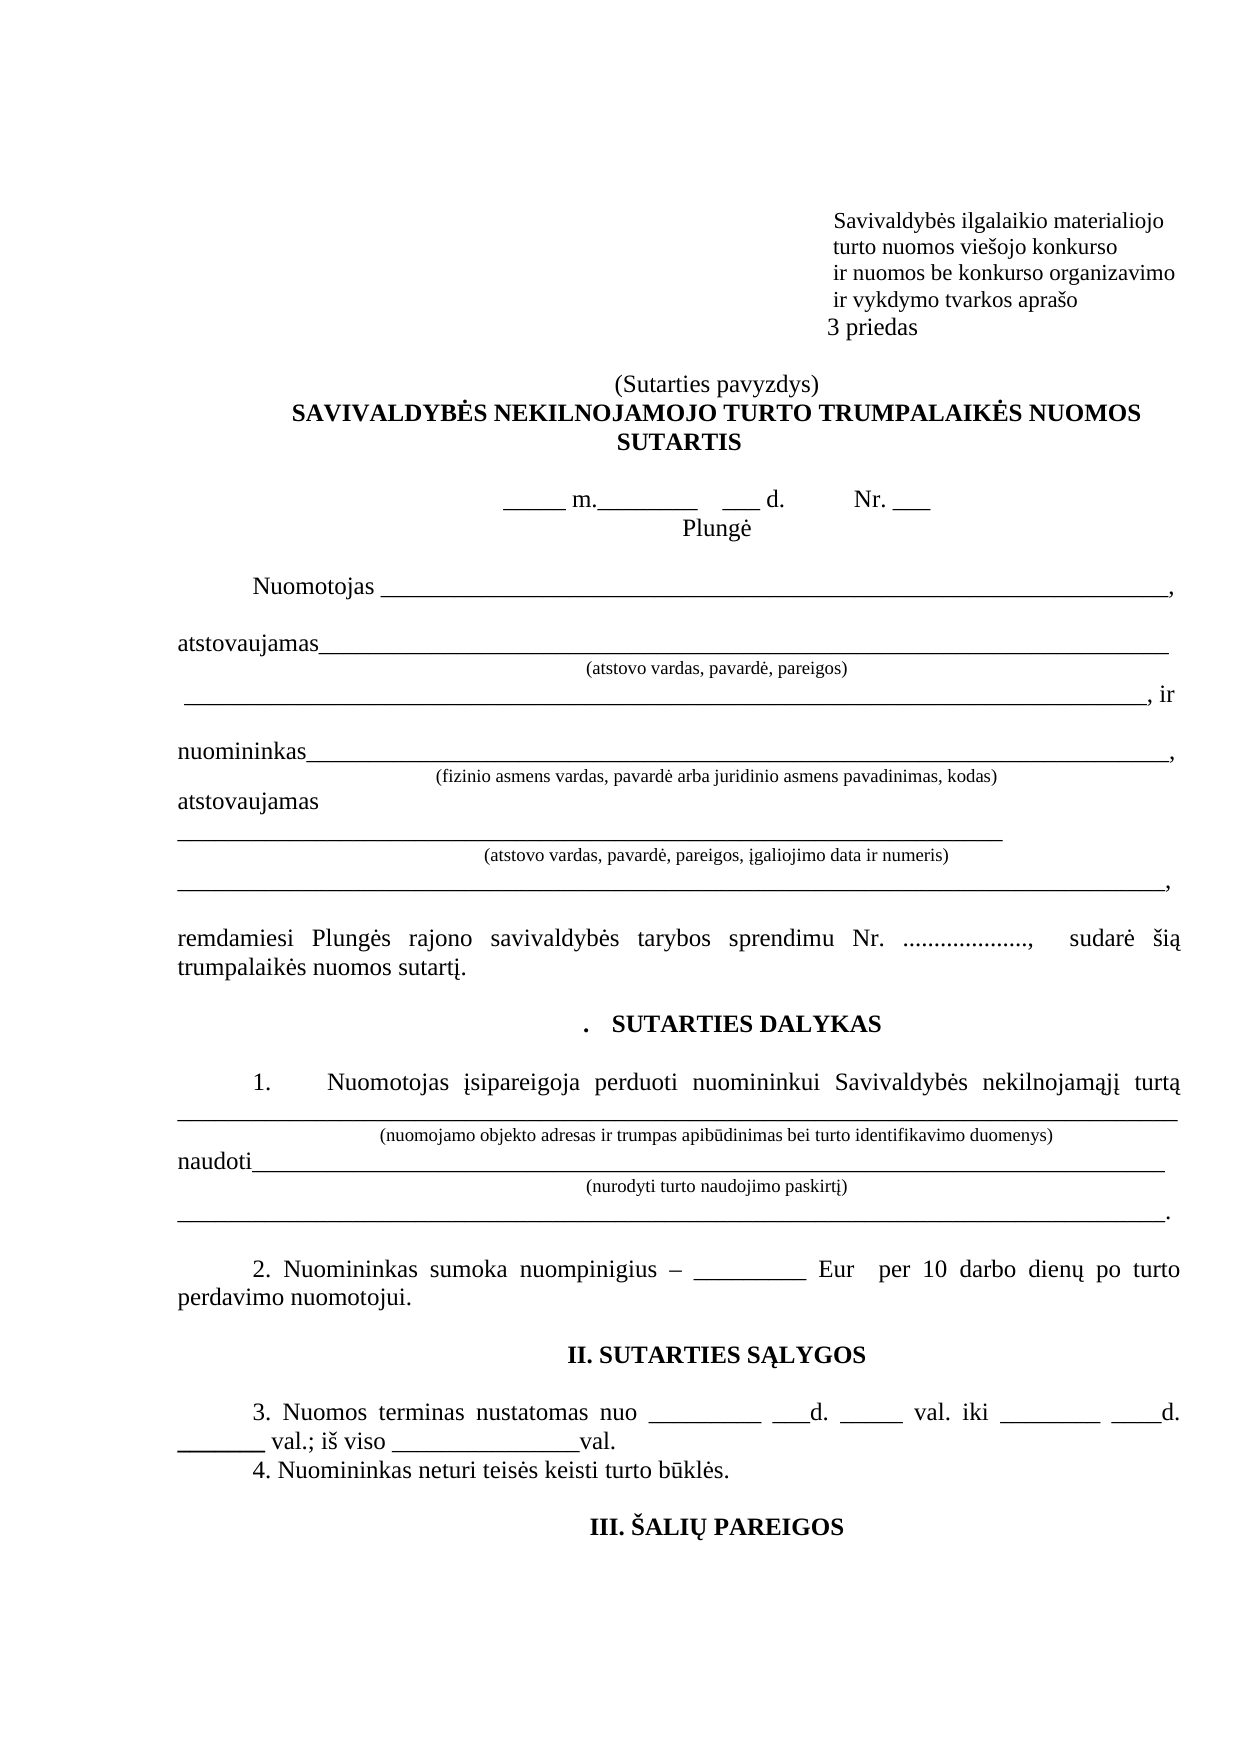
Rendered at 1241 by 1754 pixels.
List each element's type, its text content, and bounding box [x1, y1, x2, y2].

text (nuomojamo objekto adresas ir trumpas apibūdinimas bei turto identifikavimo duomenys) [177, 1124, 1181, 1146]
text (fizinio asmens vardas, pavardė arba juridinio asmens pavadinimas, kodas) [177, 765, 1181, 786]
text 3 priedas [827, 312, 1181, 341]
text (Sutarties pavyzdys) [177, 369, 1181, 398]
text _______________________________________________________________________________. [177, 1196, 1181, 1225]
text Savivaldybės ilgalaikio materialiojo [827, 207, 1181, 233]
text Plungė [177, 513, 1181, 542]
text (atstovo vardas, pavardė, pareigos) [177, 657, 1181, 679]
text ir nuomos be konkurso organizavimo [827, 259, 1181, 286]
text ir vykdymo tvarkos aprašo [827, 286, 1181, 312]
text . SUTARTIES DALYKAS [177, 1009, 1181, 1038]
text _____ m.________ ___ d. Nr. ___ [177, 484, 1181, 513]
text naudoti_________________________________________________________________________ [177, 1146, 1181, 1174]
text II. SUTARTIES SĄLYGOS [177, 1340, 1181, 1369]
text 1. Nuomotojas įsipareigoja perduoti nuomininkui Savivaldybės nekilnojamąjį turtą ________________________________________________________________________________ [177, 1067, 1181, 1124]
text atstovaujamas____________________________________________________________________ [177, 628, 1181, 657]
text remdamiesi Plungės rajono savivaldybės tarybos sprendimu Nr. ...................., sudarė šią trumpalaikės nuomos sutartį. [177, 923, 1181, 981]
text turto nuomos viešojo konkurso [827, 233, 1181, 259]
text _______________________________________________________________________________, [177, 866, 1181, 894]
text (atstovo vardas, pavardė, pareigos, įgaliojimo data ir numeris) [177, 844, 1181, 866]
text _____________________________________________________________________________, ir [177, 679, 1181, 707]
text SAVIVALDYBĖS NEKILNOJAMOJO TURTO TRUMPALAIKĖS NUOMOS SUTARTIS [177, 398, 1181, 456]
text III. ŠALIŲ PAREIGOS [177, 1512, 1181, 1541]
text atstovaujamas __________________________________________________________________ [177, 786, 1181, 844]
text nuomininkas_____________________________________________________________________, [177, 736, 1181, 765]
text 3. Nuomos terminas nustatomas nuo _________ ___d. _____ val. iki ________ ____d. _______ val.; iš viso _______________val. [177, 1397, 1181, 1455]
text Nuomotojas _______________________________________________________________, [177, 571, 1181, 599]
text 2. Nuomininkas sumoka nuompinigius – _________ Eur per 10 darbo dienų po turto perdavimo nuomotojui. [177, 1254, 1181, 1311]
text 4. Nuomininkas neturi teisės keisti turto būklės. [177, 1455, 1181, 1484]
text (nurodyti turto naudojimo paskirtį) [177, 1174, 1181, 1196]
